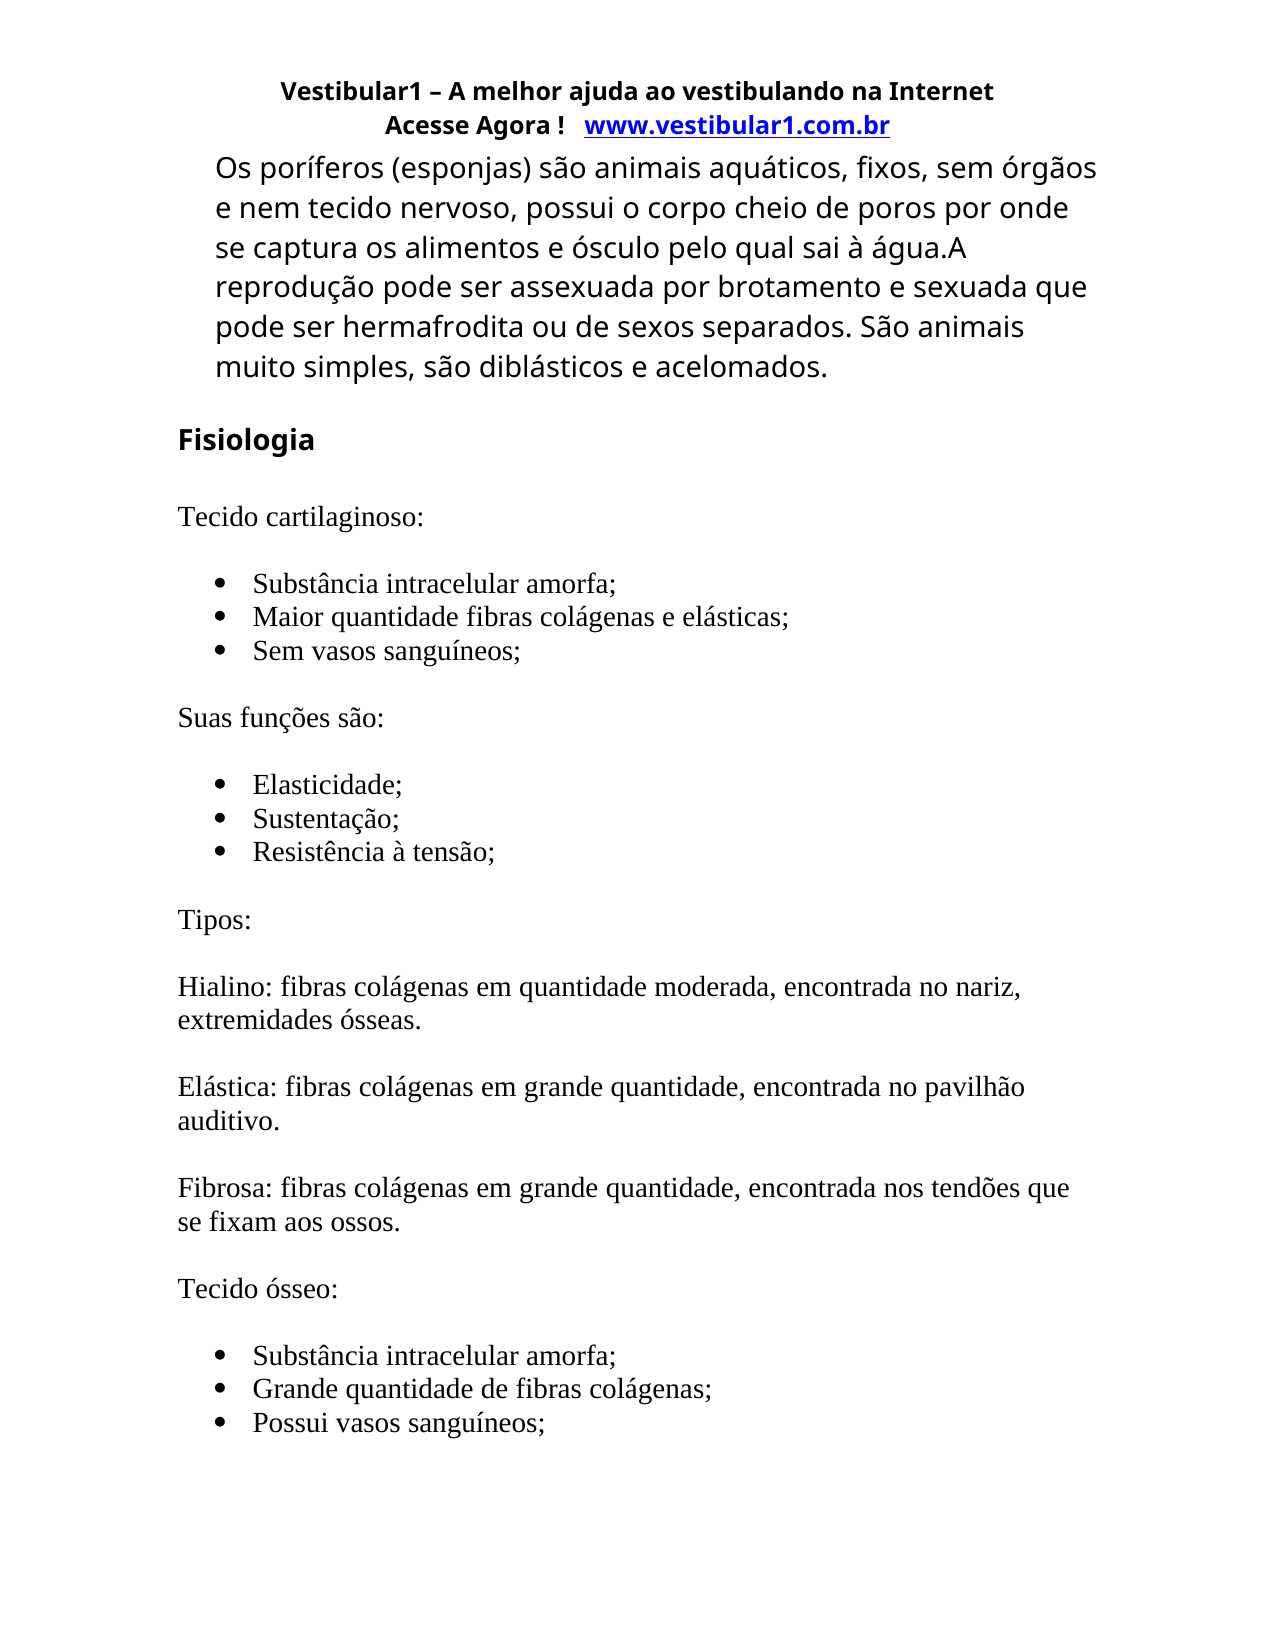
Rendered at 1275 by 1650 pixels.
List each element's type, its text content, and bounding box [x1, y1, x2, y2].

list Sustentação; [215, 801, 1098, 834]
text Tipos: [177, 902, 1098, 935]
list Possui vasos sanguíneos; [215, 1405, 1098, 1439]
text Hialino: fibras colágenas em quantidade moderada, encontrada no nariz, extremidades ósseas. [177, 969, 1098, 1036]
list Elasticidade; [215, 767, 1098, 801]
text Fisiologia [177, 419, 1098, 459]
text Tecido ósseo: [177, 1271, 1098, 1304]
list Substância intracelular amorfa; [215, 1338, 1098, 1371]
list Sem vasos sanguíneos; [215, 633, 1098, 667]
text Suas funções são: [177, 700, 1098, 734]
text Fibrosa: fibras colágenas em grande quantidade, encontrada nos tendões que se fixam aos ossos. [177, 1170, 1098, 1237]
text Elástica: fibras colágenas em grande quantidade, encontrada no pavilhão auditivo. [177, 1069, 1098, 1137]
list Resistência à tensão; [215, 834, 1098, 868]
text Os poríferos (esponjas) são animais aquáticos, fixos, sem órgãos e nem tecido nervoso, possui o corpo cheio de poros por onde se captura os alimentos e ósculo pelo qual sai à água.A reprodução pode ser assexuada por brotamento e sexuada que pode ser hermafrodita ou de sexos separados. São animais muito simples, são diblásticos e acelomados. [215, 148, 1098, 386]
text Tecido cartilaginoso: [177, 499, 1098, 532]
list Grande quantidade de fibras colágenas; [215, 1371, 1098, 1405]
list Substância intracelular amorfa; [215, 566, 1098, 599]
list Maior quantidade fibras colágenas e elásticas; [215, 599, 1098, 633]
